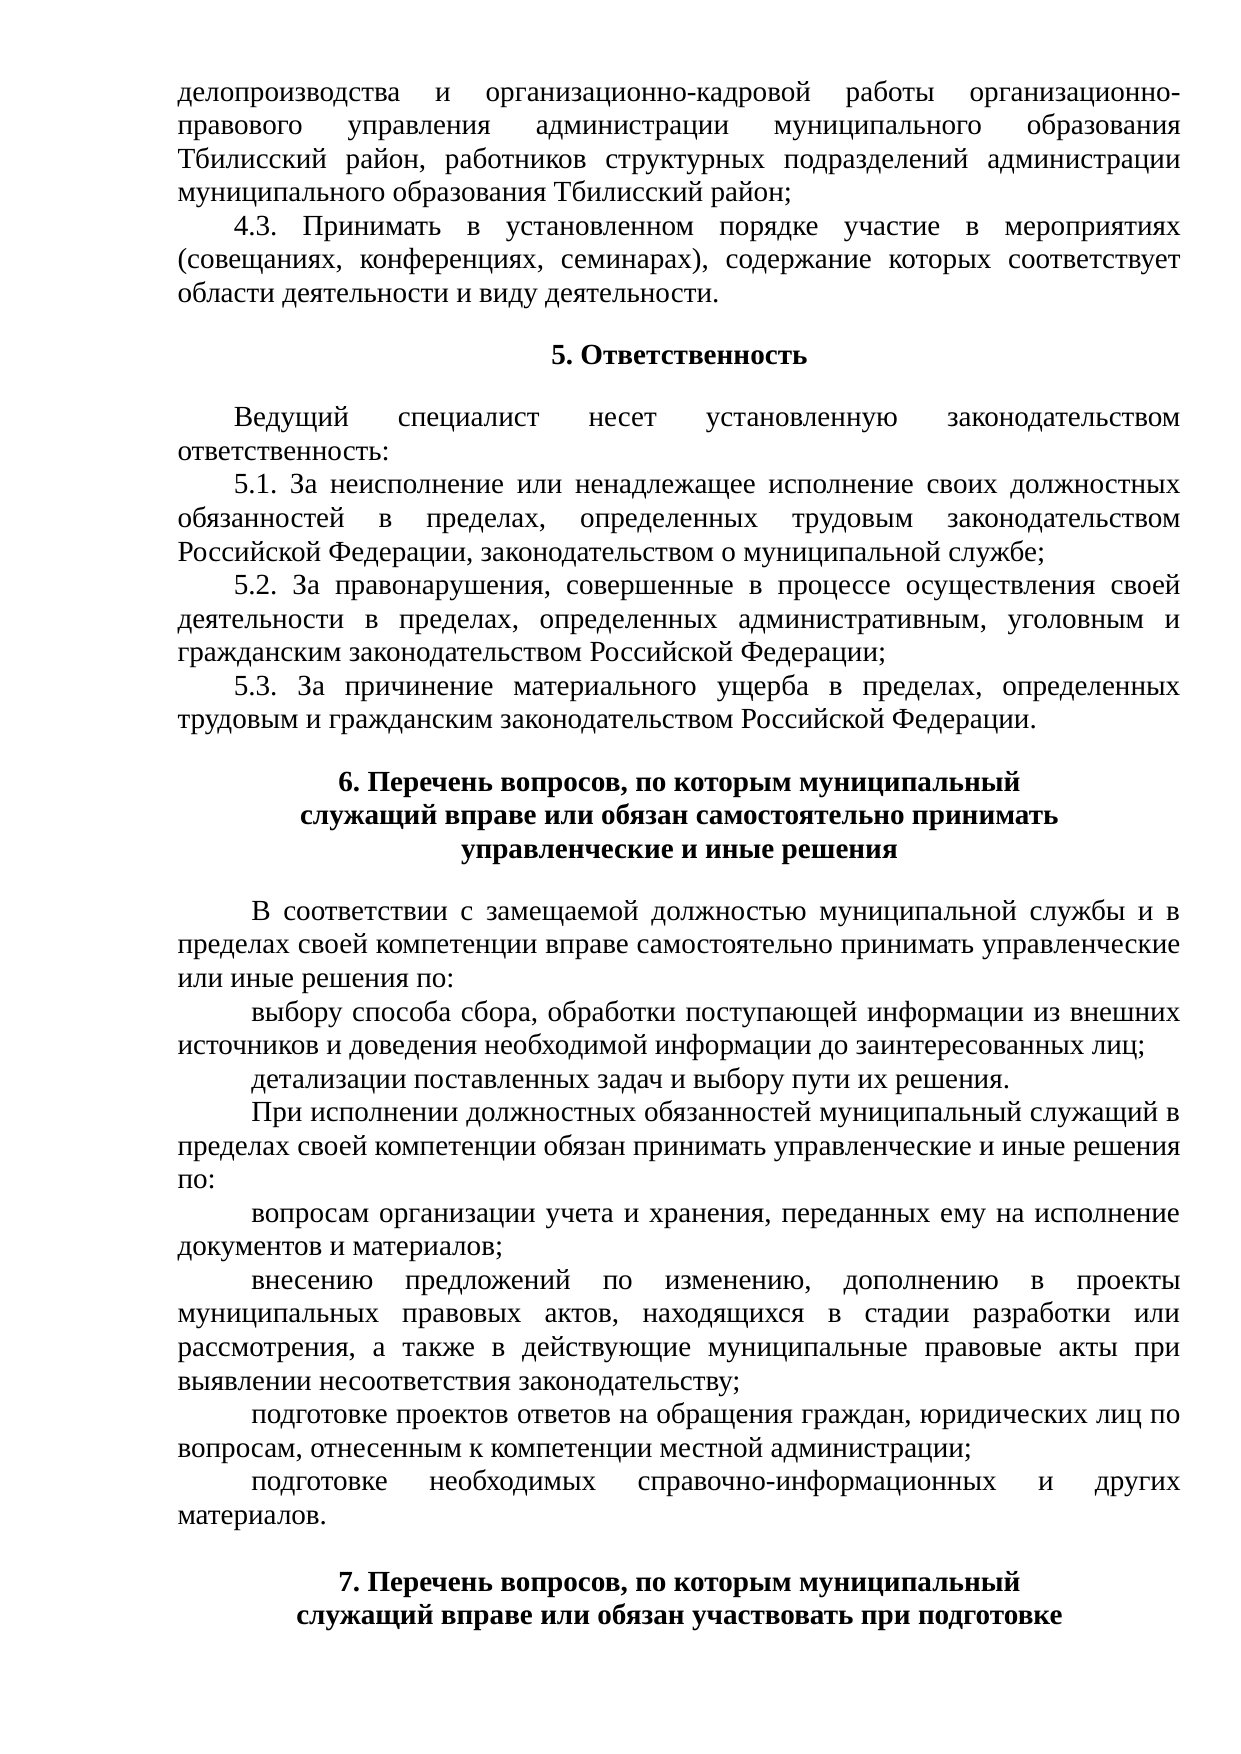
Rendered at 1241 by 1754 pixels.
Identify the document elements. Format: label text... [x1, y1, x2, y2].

text подготовке проектов ответов на обращения граждан, юридических лиц по вопросам, отнесенным к компетенции местной администрации; [177, 1396, 1181, 1463]
text выбору способа сбора, обработки поступающей информации из внешних источников и доведения необходимой информации до заинтересованных лиц; [177, 994, 1181, 1061]
text При исполнении должностных обязанностей муниципальный служащий в пределах своей компетенции обязан принимать управленческие и иные решения по: [177, 1094, 1181, 1195]
text подготовке необходимых справочно-информационных и других материалов. [177, 1463, 1181, 1530]
text 5. Ответственность [177, 337, 1181, 371]
text 5.1. За неисполнение или ненадлежащее исполнение своих должностных обязанностей в пределах, определенных трудовым законодательством Российской Федерации, законодательством о муниципальной службе; [177, 467, 1181, 567]
text 6. Перечень вопросов, по которым муниципальный служащий вправе или обязан самостоятельно принимать управленческие и иные решения [295, 764, 1063, 864]
text 4.3. Принимать в установленном порядке участие в мероприятиях (совещаниях, конференциях, семинарах), содержание которых соответствует области деятельности и виду деятельности. [177, 208, 1181, 308]
text детализации поставленных задач и выбору пути их решения. [177, 1061, 1181, 1094]
text Ведущий специалист несет установленную законодательством ответственность: [177, 399, 1181, 467]
text 5.3. За причинение материального ущерба в пределах, определенных трудовым и гражданским законодательством Российской Федерации. [177, 668, 1181, 735]
text 7. Перечень вопросов, по которым муниципальный служащий вправе или обязан участвовать при подготовке [295, 1564, 1063, 1631]
text вопросам организации учета и хранения, переданных ему на исполнение документов и материалов; [177, 1195, 1181, 1262]
text внесению предложений по изменению, дополнению в проекты муниципальных правовых актов, находящихся в стадии разработки или рассмотрения, а также в действующие муниципальные правовые акты при выявлении несоответствия законодательству; [177, 1262, 1181, 1396]
text делопроизводства и организационно-кадровой работы организационно-правового управления администрации муниципального образования Тбилисский район, работников структурных подразделений администрации муниципального образования Тбилисский район; [177, 74, 1181, 208]
text 5.2. За правонарушения, совершенные в процессе осуществления своей деятельности в пределах, определенных административным, уголовным и гражданским законодательством Российской Федерации; [177, 567, 1181, 668]
text В соответствии с замещаемой должностью муниципальной службы и в пределах своей компетенции вправе самостоятельно принимать управленческие или иные решения по: [177, 893, 1181, 994]
